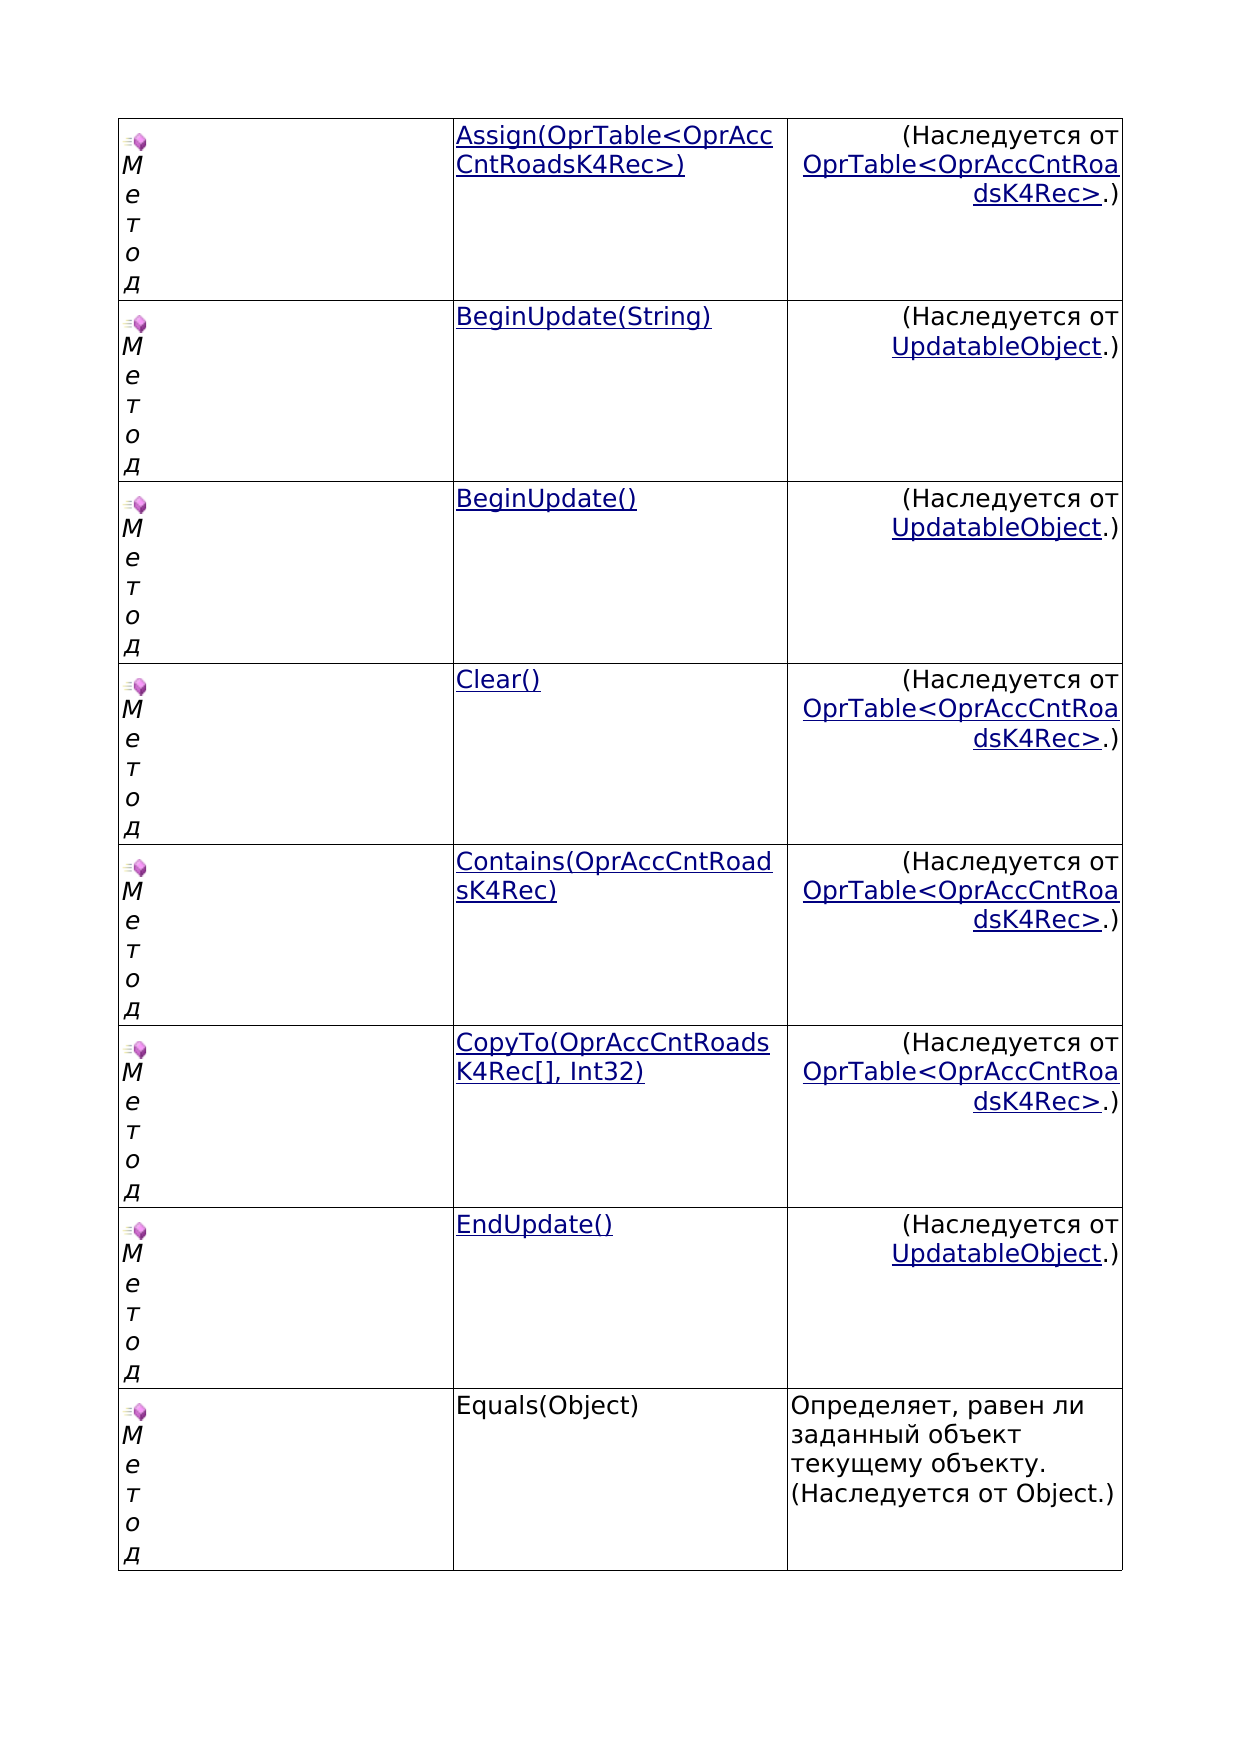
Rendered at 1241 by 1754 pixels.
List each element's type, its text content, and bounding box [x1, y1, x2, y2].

picture [121, 678, 147, 696]
table_cell [119, 119, 453, 299]
table_cell CopyTo(OprAccCntRoadsK4Rec[], Int32) [454, 1026, 787, 1207]
table_cell (Наследуется от OprTable<OprAccCntRoadsK4Rec>.) [788, 664, 1122, 844]
table_cell [119, 1389, 453, 1570]
table_cell EndUpdate() [454, 1208, 787, 1388]
picture [121, 315, 147, 333]
table_cell [119, 482, 453, 662]
table_cell Clear() [454, 664, 787, 844]
table_cell BeginUpdate() [454, 482, 787, 662]
table_cell (Наследуется от UpdatableObject.) [788, 301, 1122, 481]
picture [121, 133, 147, 151]
picture [121, 496, 147, 514]
picture [121, 1403, 147, 1421]
table_cell Equals(Object) [454, 1389, 787, 1570]
table_cell [119, 1208, 453, 1388]
table_cell (Наследуется от OprTable<OprAccCntRoadsK4Rec>.) [788, 845, 1122, 1025]
table_cell [119, 664, 453, 844]
table_cell Contains(OprAccCntRoadsK4Rec) [454, 845, 787, 1025]
table_cell Определяет, равен ли заданный объект текущему объекту. (Наследуется от Object.) [788, 1389, 1122, 1570]
table_cell [119, 845, 453, 1025]
table_cell [119, 1026, 453, 1207]
table_cell [119, 301, 453, 481]
table_cell BeginUpdate(String) [454, 301, 787, 481]
table_cell (Наследуется от UpdatableObject.) [788, 1208, 1122, 1388]
picture [121, 1222, 147, 1240]
picture [121, 1041, 147, 1059]
table_cell (Наследуется от OprTable<OprAccCntRoadsK4Rec>.) [788, 119, 1122, 299]
picture [121, 859, 147, 877]
table_cell (Наследуется от OprTable<OprAccCntRoadsK4Rec>.) [788, 1026, 1122, 1207]
table_cell (Наследуется от UpdatableObject.) [788, 482, 1122, 662]
table_cell Assign(OprTable<OprAccCntRoadsK4Rec>) [454, 119, 787, 299]
